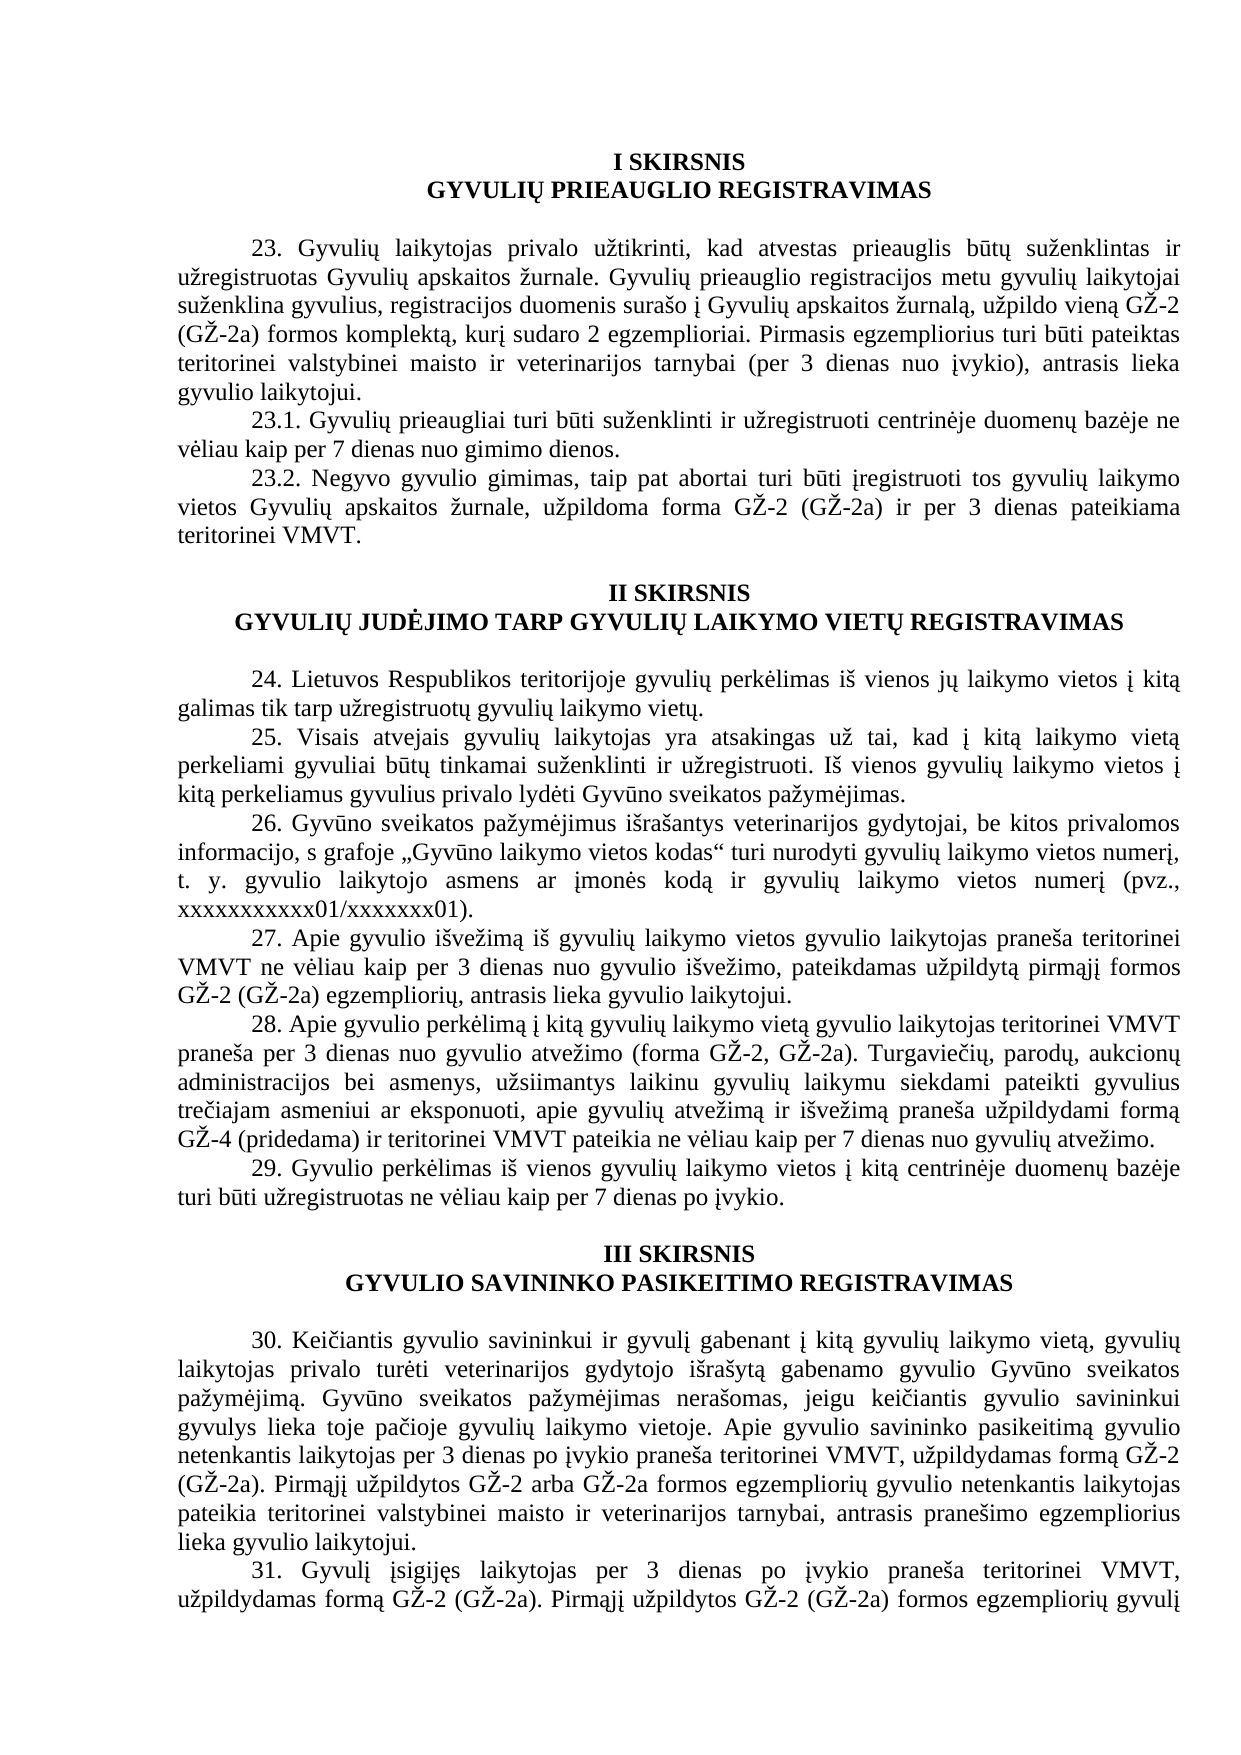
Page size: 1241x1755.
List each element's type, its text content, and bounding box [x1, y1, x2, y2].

text 23.2. Negyvo gyvulio gimimas, taip pat abortai turi būti įregistruoti tos gyvulių laikymo vietos Gyvulių apskaitos žurnale, užpildoma forma GŽ-2 (GŽ-2a) ir per 3 dienas pateikiama teritorinei VMVT. [177, 463, 1181, 549]
text 23.1. Gyvulių prieaugliai turi būti suženklinti ir užregistruoti centrinėje duomenų bazėje ne vėliau kaip per 7 dienas nuo gimimo dienos. [177, 406, 1181, 463]
text 28. Apie gyvulio perkėlimą į kitą gyvulių laikymo vietą gyvulio laikytojas teritorinei VMVT praneša per 3 dienas nuo gyvulio atvežimo (forma GŽ-2, GŽ-2a). Turgaviečių, parodų, aukcionų administracijos bei asmenys, užsiimantys laikinu gyvulių laikymu siekdami pateikti gyvulius trečiajam asmeniui ar eksponuoti, apie gyvulių atvežimą ir išvežimą praneša užpildydami formą GŽ-4 (pridedama) ir teritorinei VMVT pateikia ne vėliau kaip per 7 dienas nuo gyvulių atvežimo. [177, 1009, 1181, 1153]
text GYVULIŲ prieauglio registravimas [177, 176, 1181, 204]
text 29. Gyvulio perkėlimas iš vienos gyvulių laikymo vietos į kitą centrinėje duomenų bazėje turi būti užregistruotas ne vėliau kaip per 7 dienas po įvykio. [177, 1153, 1181, 1211]
text 31. Gyvulį įsigijęs laikytojas per 3 dienas po įvykio praneša teritorinei VMVT, užpildydamas formą GŽ-2 (GŽ-2a). Pirmąjį užpildytos GŽ-2 (GŽ-2a) formos egzempliorių gyvulį [177, 1556, 1181, 1613]
text 27. Apie gyvulio išvežimą iš gyvulių laikymo vietos gyvulio laikytojas praneša teritorinei VMVT ne vėliau kaip per 3 dienas nuo gyvulio išvežimo, pateikdamas užpildytą pirmąjį formos GŽ-2 (GŽ-2a) egzempliorių, antrasis lieka gyvulio laikytojui. [177, 923, 1181, 1009]
text I SKIRSNIS [177, 147, 1181, 176]
text III skirsnis [177, 1239, 1181, 1268]
text 23. Gyvulių laikytojas privalo užtikrinti, kad atvestas prieauglis būtų suženklintas ir užregistruotas Gyvulių apskaitos žurnale. Gyvulių prieauglio registracijos metu gyvulių laikytojai suženklina gyvulius, registracijos duomenis surašo į Gyvulių apskaitos žurnalą, užpildo vieną GŽ-2 (GŽ-2a) formos komplektą, kurį sudaro 2 egzemplioriai. Pirmasis egzempliorius turi būti pateiktas teritorinei valstybinei maisto ir veterinarijos tarnybai (per 3 dienas nuo įvykio), antrasis lieka gyvulio laikytojui. [177, 233, 1181, 406]
text 26. Gyvūno sveikatos pažymėjimus išrašantys veterinarijos gydytojai, be kitos privalomos informacijo, s grafoje „Gyvūno laikymo vietos kodas“ turi nurodyti gyvulių laikymo vietos numerį, t. y. gyvulio laikytojo asmens ar įmonės kodą ir gyvulių laikymo vietos numerį (pvz., xxxxxxxxxxx01/xxxxxxx01). [177, 808, 1181, 923]
text 30. Keičiantis gyvulio savininkui ir gyvulį gabenant į kitą gyvulių laikymo vietą, gyvulių laikytojas privalo turėti veterinarijos gydytojo išrašytą gabenamo gyvulio Gyvūno sveikatos pažymėjimą. Gyvūno sveikatos pažymėjimas nerašomas, jeigu keičiantis gyvulio savininkui gyvulys lieka toje pačioje gyvulių laikymo vietoje. Apie gyvulio savininko pasikeitimą gyvulio netenkantis laikytojas per 3 dienas po įvykio praneša teritorinei VMVT, užpildydamas formą GŽ-2 (GŽ-2a). Pirmąjį užpildytos GŽ-2 arba GŽ-2a formos egzempliorių gyvulio netenkantis laikytojas pateikia teritorinei valstybinei maisto ir veterinarijos tarnybai, antrasis pranešimo egzempliorius lieka gyvulio laikytojui. [177, 1326, 1181, 1556]
text GYVULIO SAVININKO PASIKEITIMO REGISTRAVIMAS [177, 1268, 1181, 1297]
text 25. Visais atvejais gyvulių laikytojas yra atsakingas už tai, kad į kitą laikymo vietą perkeliami gyvuliai būtų tinkamai suženklinti ir užregistruoti. Iš vienos gyvulių laikymo vietos į kitą perkeliamus gyvulius privalo lydėti Gyvūno sveikatos pažymėjimas. [177, 722, 1181, 808]
text GYVULIŲ JUDĖJIMO TARP GYVULIŲ LAIKYMO VIETŲ REGISTRAVIMAS [177, 607, 1181, 636]
text ii SKIRSNIS [177, 578, 1181, 607]
text 24. Lietuvos Respublikos teritorijoje gyvulių perkėlimas iš vienos jų laikymo vietos į kitą galimas tik tarp užregistruotų gyvulių laikymo vietų. [177, 664, 1181, 722]
